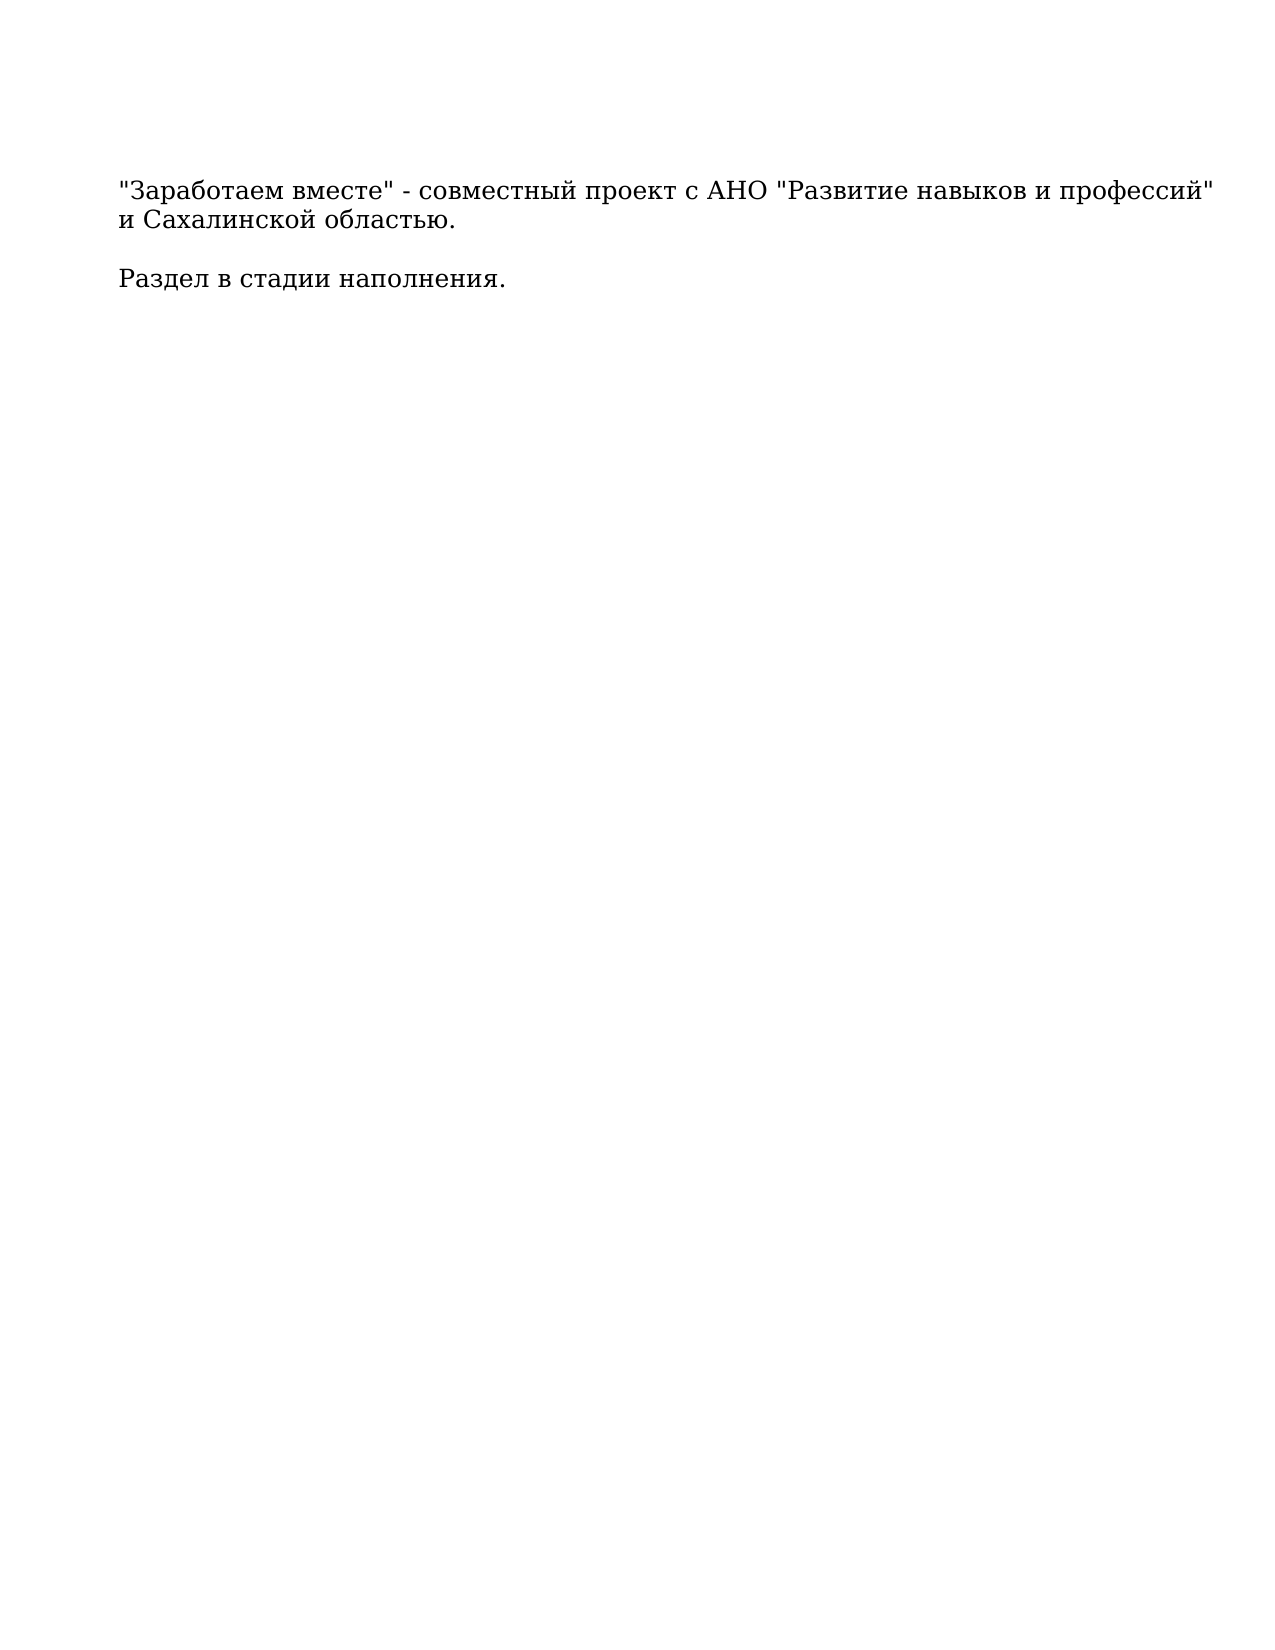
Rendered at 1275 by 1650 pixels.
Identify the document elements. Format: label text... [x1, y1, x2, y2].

text "Заработаем вместе" - совместный проект с АНО "Развитие навыков и профессий" и Сахалинской областью. [118, 176, 1216, 235]
text Раздел в стадии наполнения. [118, 264, 1216, 293]
